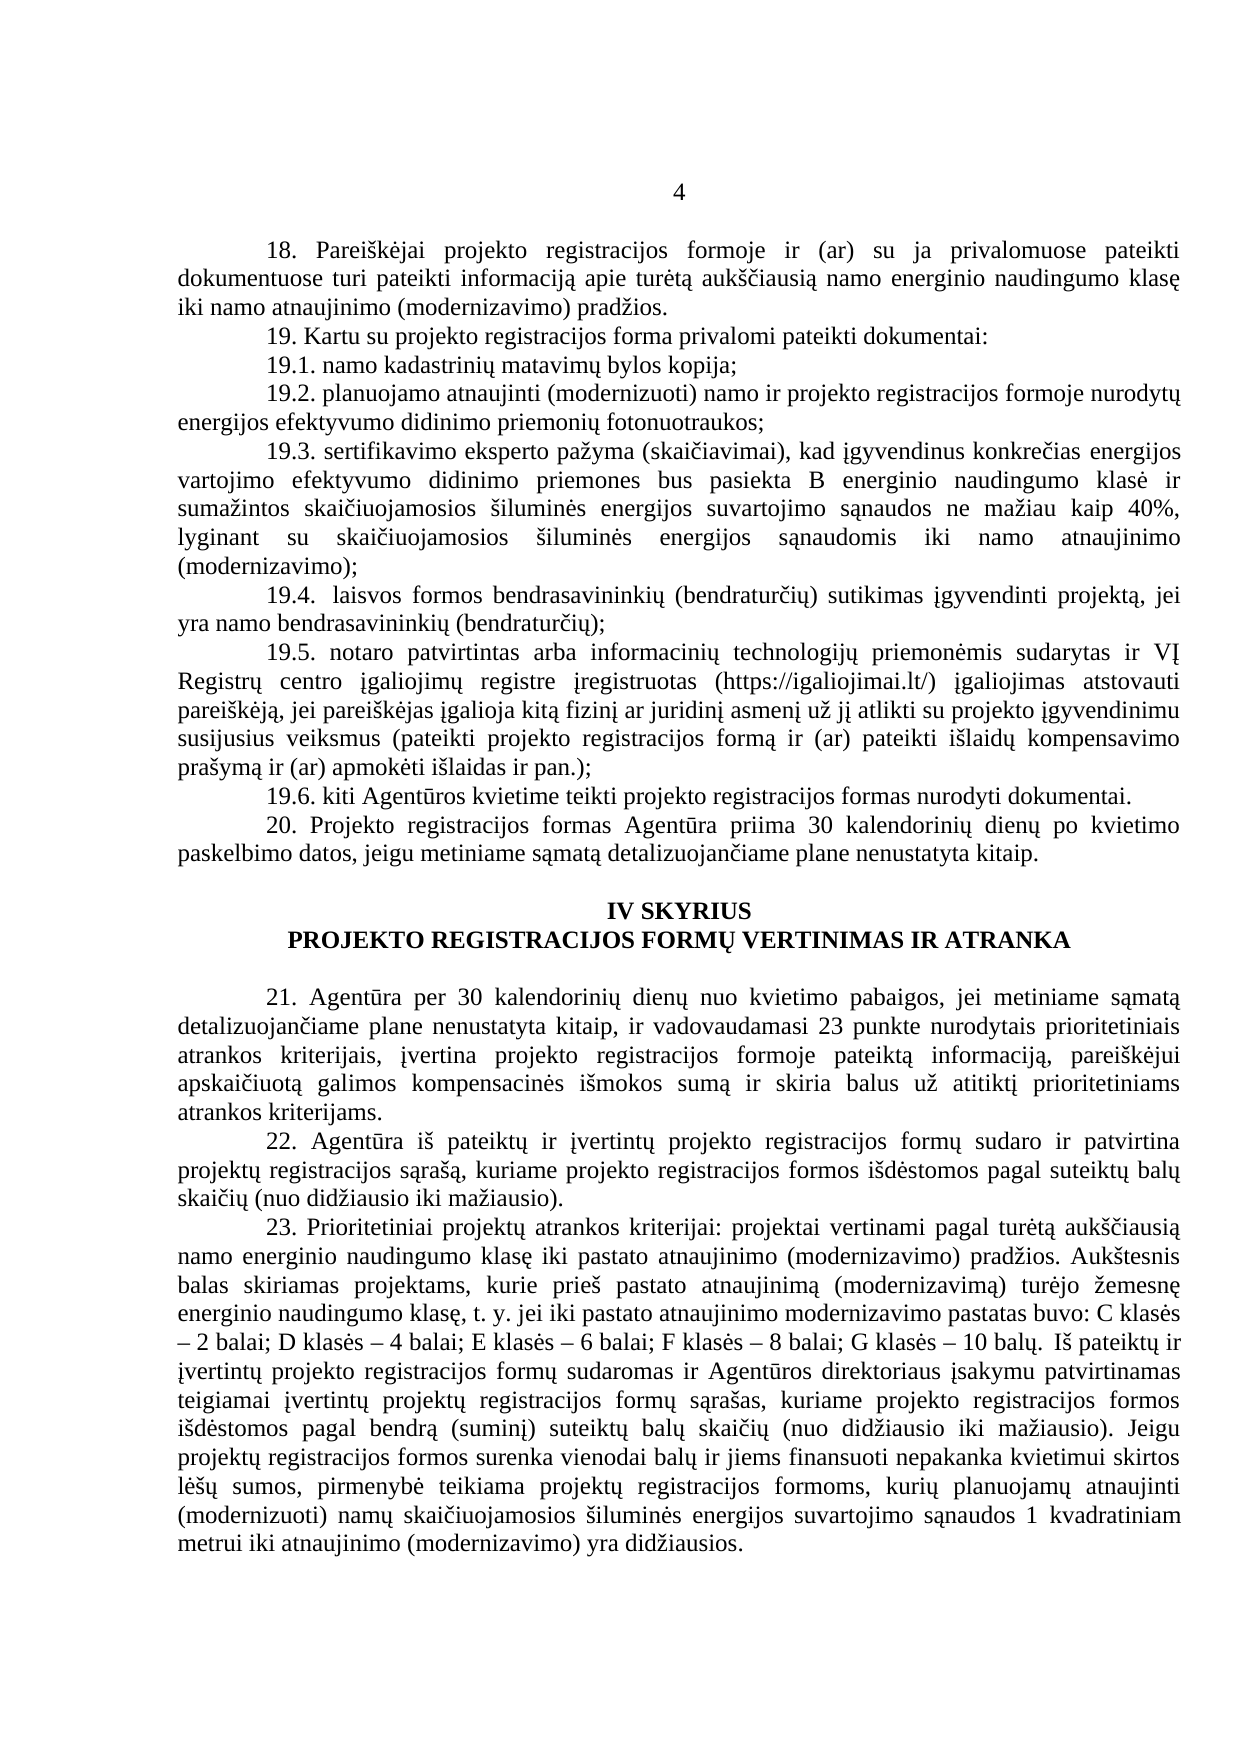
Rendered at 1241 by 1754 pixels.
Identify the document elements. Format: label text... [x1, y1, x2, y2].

text 18. Pareiškėjai projekto registracijos formoje ir (ar) su ja privalomuose pateikti dokumentuose turi pateikti informaciją apie turėtą aukščiausią namo energinio naudingumo klasę iki namo atnaujinimo (modernizavimo) pradžios. [177, 235, 1181, 321]
text 19.4. laisvos formos bendrasavininkių (bendraturčių) sutikimas įgyvendinti projektą, jei yra namo bendrasavininkių (bendraturčių); [177, 580, 1181, 637]
text 19.2. planuojamo atnaujinti (modernizuoti) namo ir projekto registracijos formoje nurodytų energijos efektyvumo didinimo priemonių fotonuotraukos; [177, 378, 1181, 436]
text 23. Prioritetiniai projektų atrankos kriterijai: projektai vertinami pagal turėtą aukščiausią namo energinio naudingumo klasę iki pastato atnaujinimo (modernizavimo) pradžios. Aukštesnis balas skiriamas projektams, kurie prieš pastato atnaujinimą (modernizavimą) turėjo žemesnę energinio naudingumo klasę, t. y. jei iki pastato atnaujinimo modernizavimo pastatas buvo: C klasės – 2 balai; D klasės – 4 balai; E klasės – 6 balai; F klasės – 8 balai; G klasės – 10 balų. Iš pateiktų ir įvertintų projekto registracijos formų sudaromas ir Agentūros direktoriaus įsakymu patvirtinamas teigiamai įvertintų projektų registracijos formų sąrašas, kuriame projekto registracijos formos išdėstomos pagal bendrą (suminį) suteiktų balų skaičių (nuo didžiausio iki mažiausio). Jeigu projektų registracijos formos surenka vienodai balų ir jiems finansuoti nepakanka kvietimui skirtos lėšų sumos, pirmenybė teikiama projektų registracijos formoms, kurių planuojamų atnaujinti (modernizuoti) namų skaičiuojamosios šiluminės energijos suvartojimo sąnaudos 1 kvadratiniam metrui iki atnaujinimo (modernizavimo) yra didžiausios. [177, 1212, 1181, 1557]
text 19.5. notaro patvirtintas arba informacinių technologijų priemonėmis sudarytas ir VĮ Registrų centro įgaliojimų registre įregistruotas (https://igaliojimai.lt/) įgaliojimas atstovauti pareiškėją, jei pareiškėjas įgalioja kitą fizinį ar juridinį asmenį už jį atlikti su projekto įgyvendinimu susijusius veiksmus (pateikti projekto registracijos formą ir (ar) pateikti išlaidų kompensavimo prašymą ir (ar) apmokėti išlaidas ir pan.); [177, 637, 1181, 781]
text 21. Agentūra per 30 kalendorinių dienų nuo kvietimo pabaigos, jei metiniame sąmatą detalizuojančiame plane nenustatyta kitaip, ir vadovaudamasi 23 punkte nurodytais prioritetiniais atrankos kriterijais, įvertina projekto registracijos formoje pateiktą informaciją, pareiškėjui apskaičiuotą galimos kompensacinės išmokos sumą ir skiria balus už atitiktį prioritetiniams atrankos kriterijams. [177, 982, 1181, 1126]
text 19.1. namo kadastrinių matavimų bylos kopija; [177, 350, 1181, 378]
text 20. Projekto registracijos formas Agentūra priima 30 kalendorinių dienų po kvietimo paskelbimo datos, jeigu metiniame sąmatą detalizuojančiame plane nenustatyta kitaip. [177, 810, 1181, 867]
text 19. Kartu su projekto registracijos forma privalomi pateikti dokumentai: [177, 321, 1181, 350]
text 22. Agentūra iš pateiktų ir įvertintų projekto registracijos formų sudaro ir patvirtina projektų registracijos sąrašą, kuriame projekto registracijos formos išdėstomos pagal suteiktų balų skaičių (nuo didžiausio iki mažiausio). [177, 1126, 1181, 1212]
text IV SKYRIUS [177, 896, 1181, 925]
text PROJEKTO REGISTRACIJOS FORMŲ VERTINIMAS IR ATRANKA [177, 925, 1181, 953]
text 19.6. kiti Agentūros kvietime teikti projekto registracijos formas nurodyti dokumentai. [177, 781, 1181, 810]
text 19.3. sertifikavimo eksperto pažyma (skaičiavimai), kad įgyvendinus konkrečias energijos vartojimo efektyvumo didinimo priemones bus pasiekta B energinio naudingumo klasė ir sumažintos skaičiuojamosios šiluminės energijos suvartojimo sąnaudos ne mažiau kaip 40%, lyginant su skaičiuojamosios šiluminės energijos sąnaudomis iki namo atnaujinimo (modernizavimo); [177, 436, 1181, 580]
